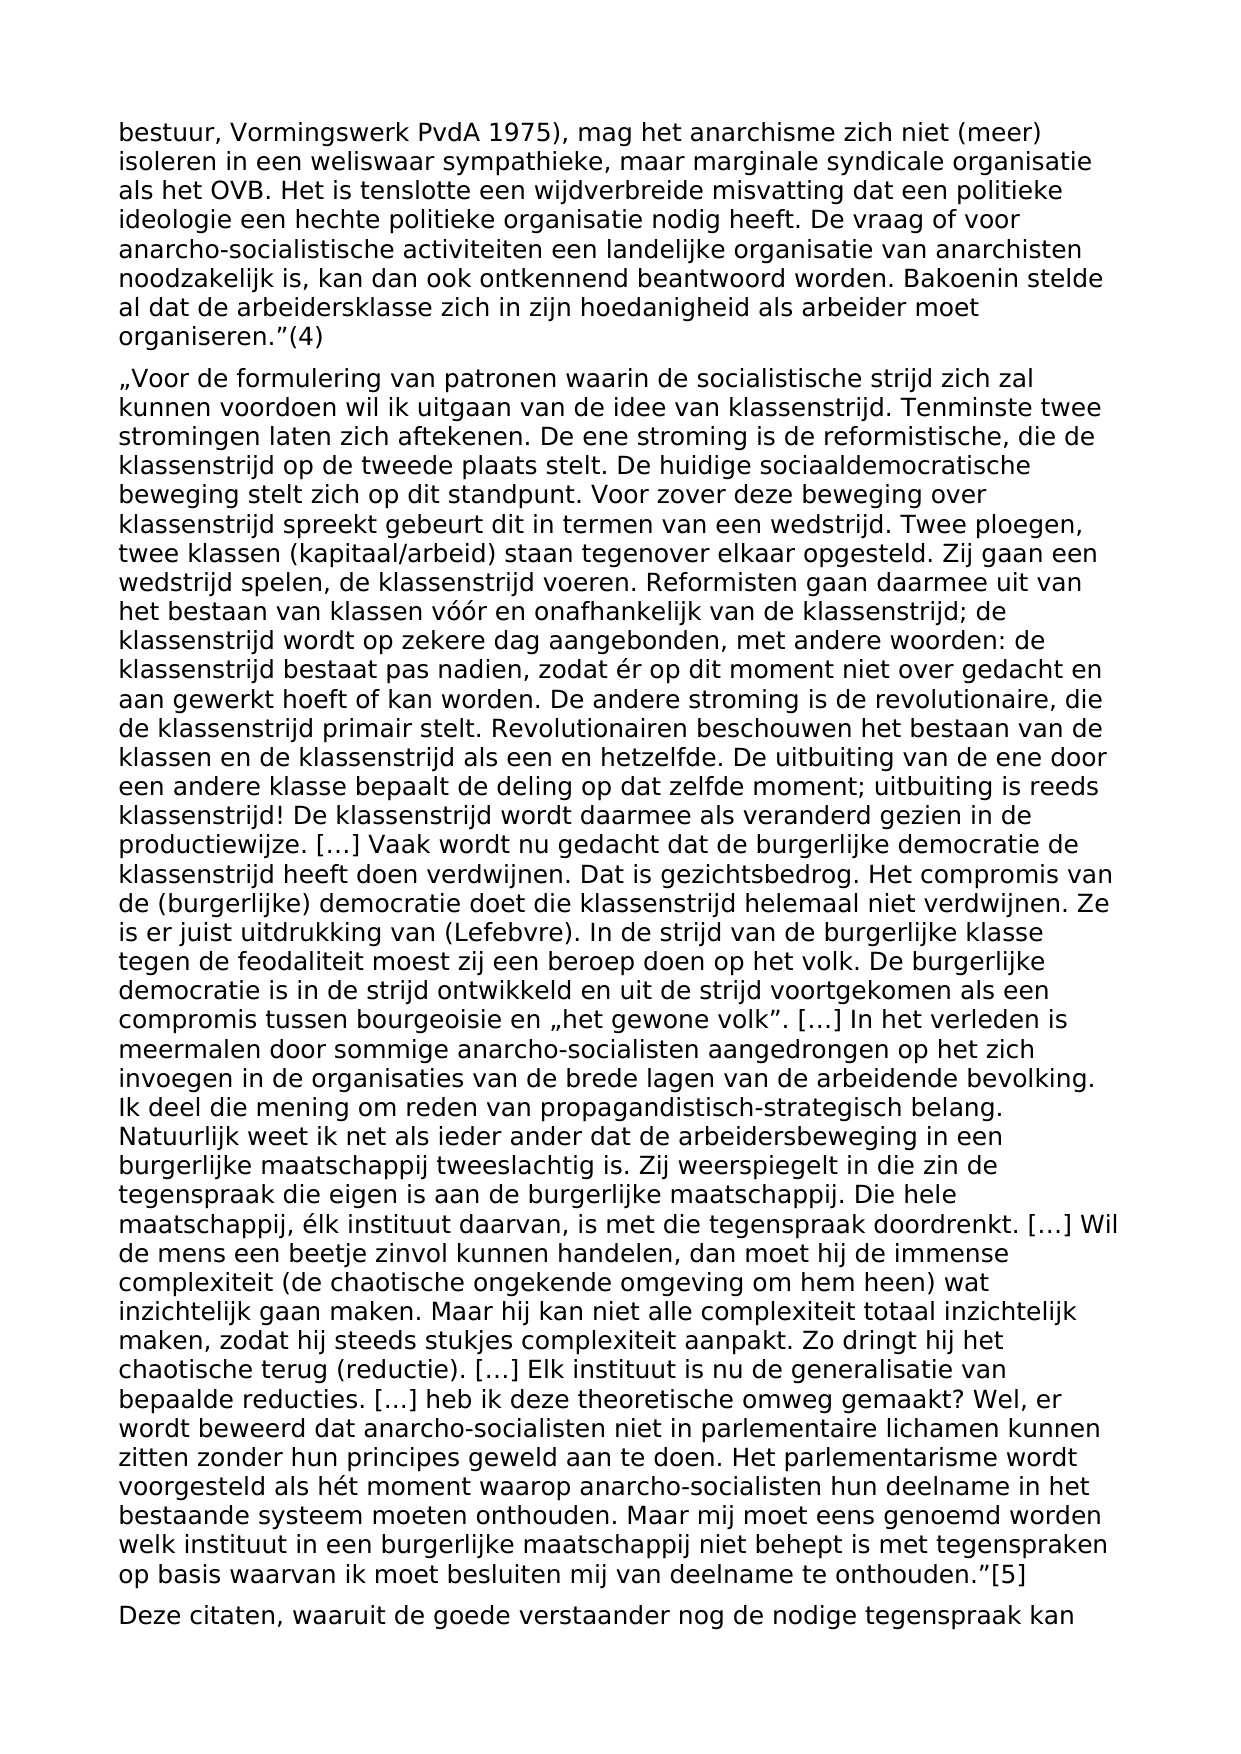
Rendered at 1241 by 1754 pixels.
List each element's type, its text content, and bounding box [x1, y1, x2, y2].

text Deze citaten, waaruit de goede verstaander nog de nodige tegenspraak kan [118, 1601, 1122, 1631]
text „Voor de formulering van patronen waarin de socialistische strijd zich zal kunnen voordoen wil ik uitgaan van de idee van klassenstrijd. Tenminste twee stromingen laten zich aftekenen. De ene stroming is de reformistische, die de klassenstrijd op de tweede plaats stelt. De huidige sociaaldemocratische beweging stelt zich op dit standpunt. Voor zover deze beweging over klassenstrijd spreekt gebeurt dit in termen van een wedstrijd. Twee ploegen, twee klassen (kapitaal/arbeid) staan tegenover elkaar opgesteld. Zij gaan een wedstrijd spelen, de klassenstrijd voeren. Reformisten gaan daarmee uit van het bestaan van klassen vóór en onafhankelijk van de klassenstrijd; de klassenstrijd wordt op zekere dag aangebonden, met andere woorden: de klassenstrijd bestaat pas nadien, zodat ér op dit moment niet over gedacht en aan gewerkt hoeft of kan worden. De andere stroming is de revolutionaire, die de klassenstrijd primair stelt. Revolutionairen beschouwen het bestaan van de klassen en de klassenstrijd als een en hetzelfde. De uitbuiting van de ene door een andere klasse bepaalt de deling op dat zelfde moment; uitbuiting is reeds klassenstrijd! De klassenstrijd wordt daarmee als veranderd gezien in de productiewijze. […] Vaak wordt nu gedacht dat de burgerlijke democratie de klassenstrijd heeft doen verdwijnen. Dat is gezichtsbedrog. Het compromis van de (burgerlijke) democratie doet die klassenstrijd helemaal niet verdwijnen. Ze is er juist uitdrukking van (Lefebvre). In de strijd van de burgerlijke klasse tegen de feodaliteit moest zij een beroep doen op het volk. De burgerlijke democratie is in de strijd ontwikkeld en uit de strijd voortgekomen als een compromis tussen bourgeoisie en „het gewone volk”. […] In het verleden is meermalen door sommige anarcho-socialisten aangedrongen op het zich invoegen in de organisaties van de brede lagen van de arbeidende bevolking. Ik deel die mening om reden van propagandistisch-strategisch belang. Natuurlijk weet ik net als ieder ander dat de arbeidersbeweging in een burgerlijke maatschappij tweeslachtig is. Zij weerspiegelt in die zin de tegenspraak die eigen is aan de burgerlijke maatschappij. Die hele maatschappij, élk instituut daarvan, is met die tegenspraak doordrenkt. […] Wil de mens een beetje zinvol kunnen handelen, dan moet hij de immense complexiteit (de chaotische ongekende omgeving om hem heen) wat inzichtelijk gaan maken. Maar hij kan niet alle complexiteit totaal inzichtelijk maken, zodat hij steeds stukjes complexiteit aanpakt. Zo dringt hij het chaotische terug (reductie). […] Elk instituut is nu de generalisatie van bepaalde reducties. [...] heb ik deze theoretische omweg gemaakt? Wel, er wordt beweerd dat anarcho-socialisten niet in parlementaire lichamen kunnen zitten zonder hun principes geweld aan te doen. Het parlementarisme wordt voorgesteld als hét moment waarop anarcho-socialisten hun deelname in het bestaande systeem moeten onthouden. Maar mij moet eens genoemd worden welk instituut in een burgerlijke maatschappij niet behept is met tegenspraken op basis waarvan ik moet besluiten mij van deelname te onthouden.”[5] [118, 364, 1122, 1589]
text bestuur, Vormingswerk PvdA 1975), mag het anarchisme zich niet (meer) isoleren in een weliswaar sympathieke, maar marginale syndicale organisatie als het OVB. Het is tenslotte een wijdverbreide misvatting dat een politieke ideologie een hechte politieke organisatie nodig heeft. De vraag of voor anarcho-socialistische activiteiten een landelijke organisatie van anarchisten noodzakelijk is, kan dan ook ontkennend beantwoord worden. Bakoenin stelde al dat de arbeidersklasse zich in zijn hoedanigheid als arbeider moet organiseren.”(4) [118, 118, 1122, 351]
